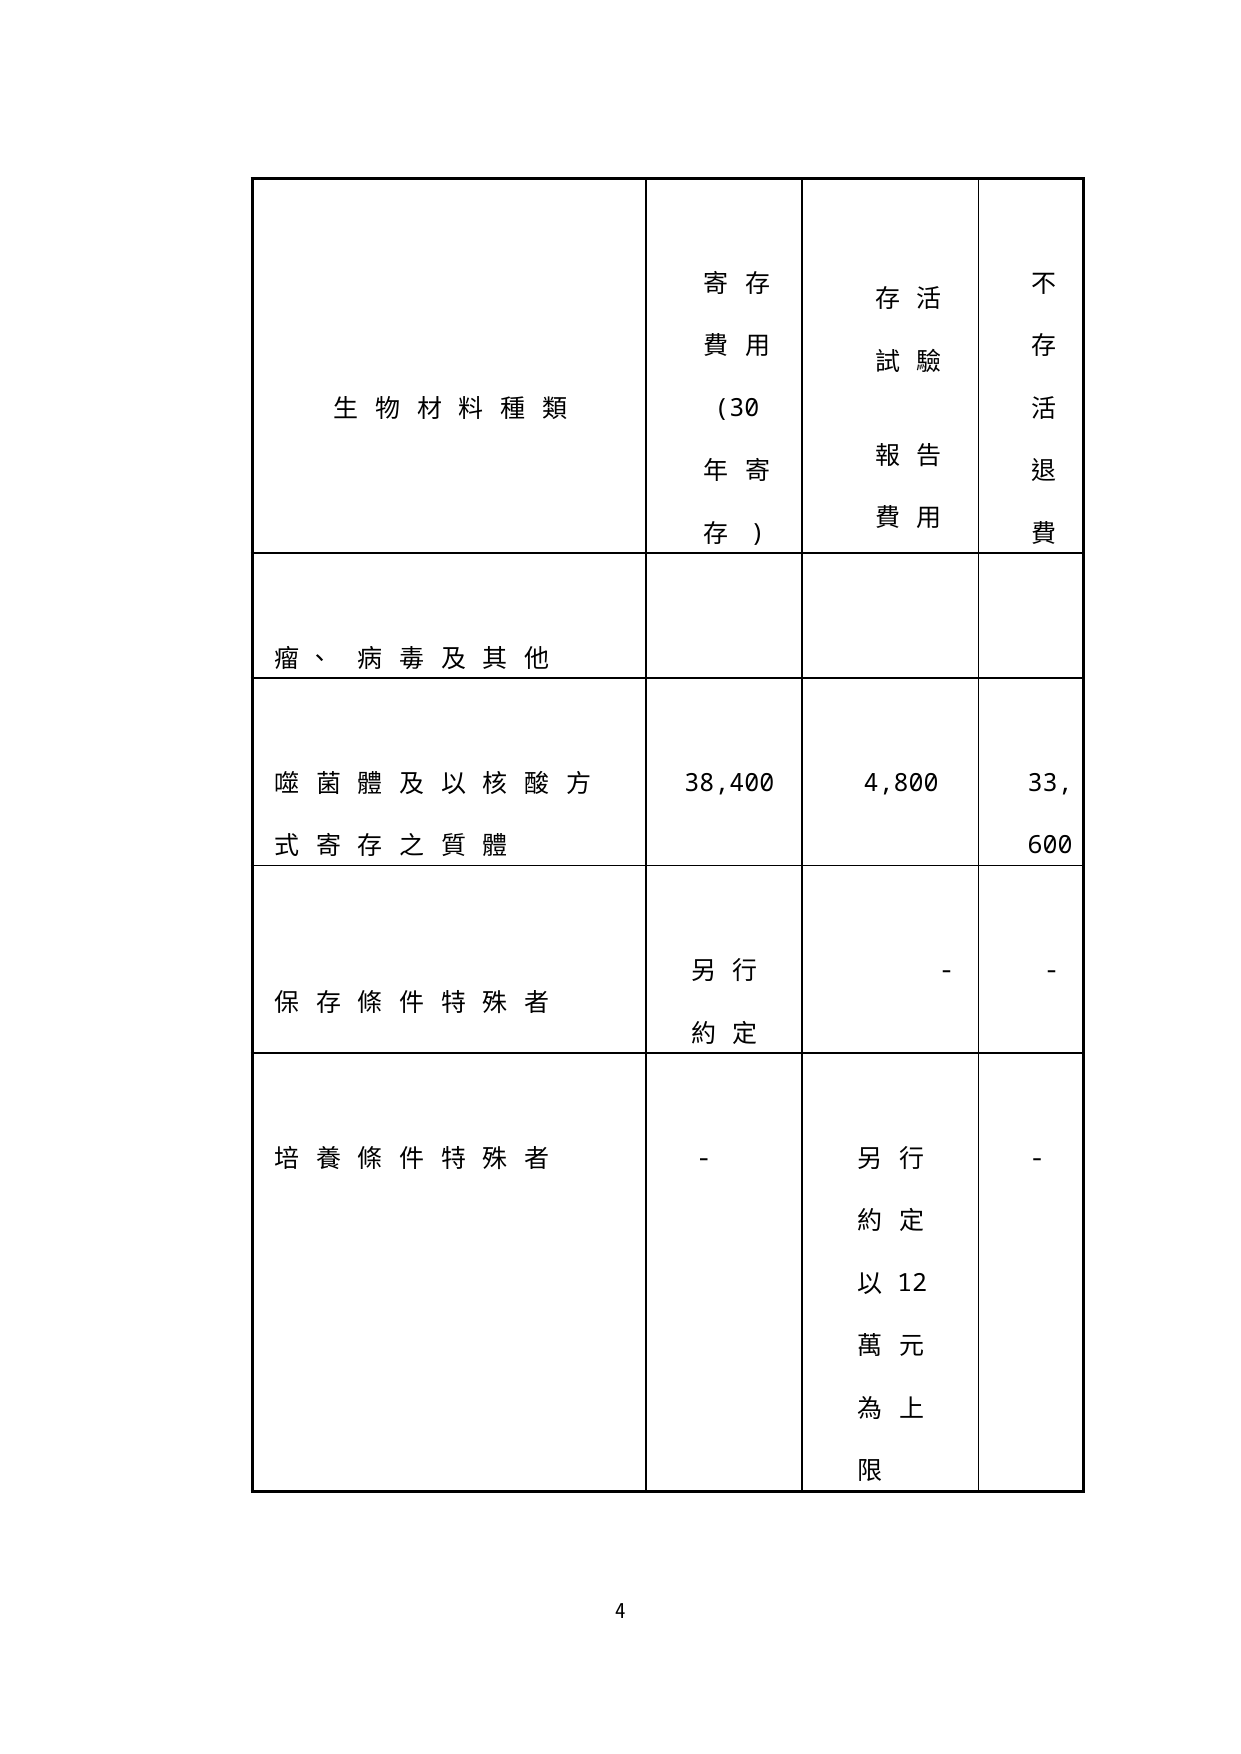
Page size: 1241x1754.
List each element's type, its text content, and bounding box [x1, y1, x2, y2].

table_cell 另行約定 以12萬元為上限 [803, 1054, 978, 1490]
table_cell 另行約定 [647, 866, 801, 1052]
table_cell - [979, 1054, 1082, 1490]
table_cell 瘤、病毒及其他 [254, 554, 645, 677]
table_cell - [979, 866, 1082, 1052]
table_cell 培養條件特殊者 [254, 1054, 645, 1490]
table_header 存活試驗 報告費用 [803, 180, 978, 552]
table_cell 保存條件特殊者 [254, 866, 645, 1052]
table_cell 4,800 [803, 679, 978, 865]
table_cell [647, 554, 801, 677]
table_header 生物材料種類 [254, 180, 645, 552]
table_cell - [647, 1054, 801, 1490]
table_header 寄存費用 (30年寄存) [647, 180, 801, 552]
table_header 不存活 退費 [979, 180, 1082, 552]
table_cell [979, 554, 1082, 677]
table_cell [803, 554, 978, 677]
table_cell 38,400 [647, 679, 801, 865]
table_cell 噬菌體及以核酸方式寄存之質體 [254, 679, 645, 865]
table_cell - [803, 866, 978, 1052]
table_cell 33,600 [979, 679, 1082, 865]
